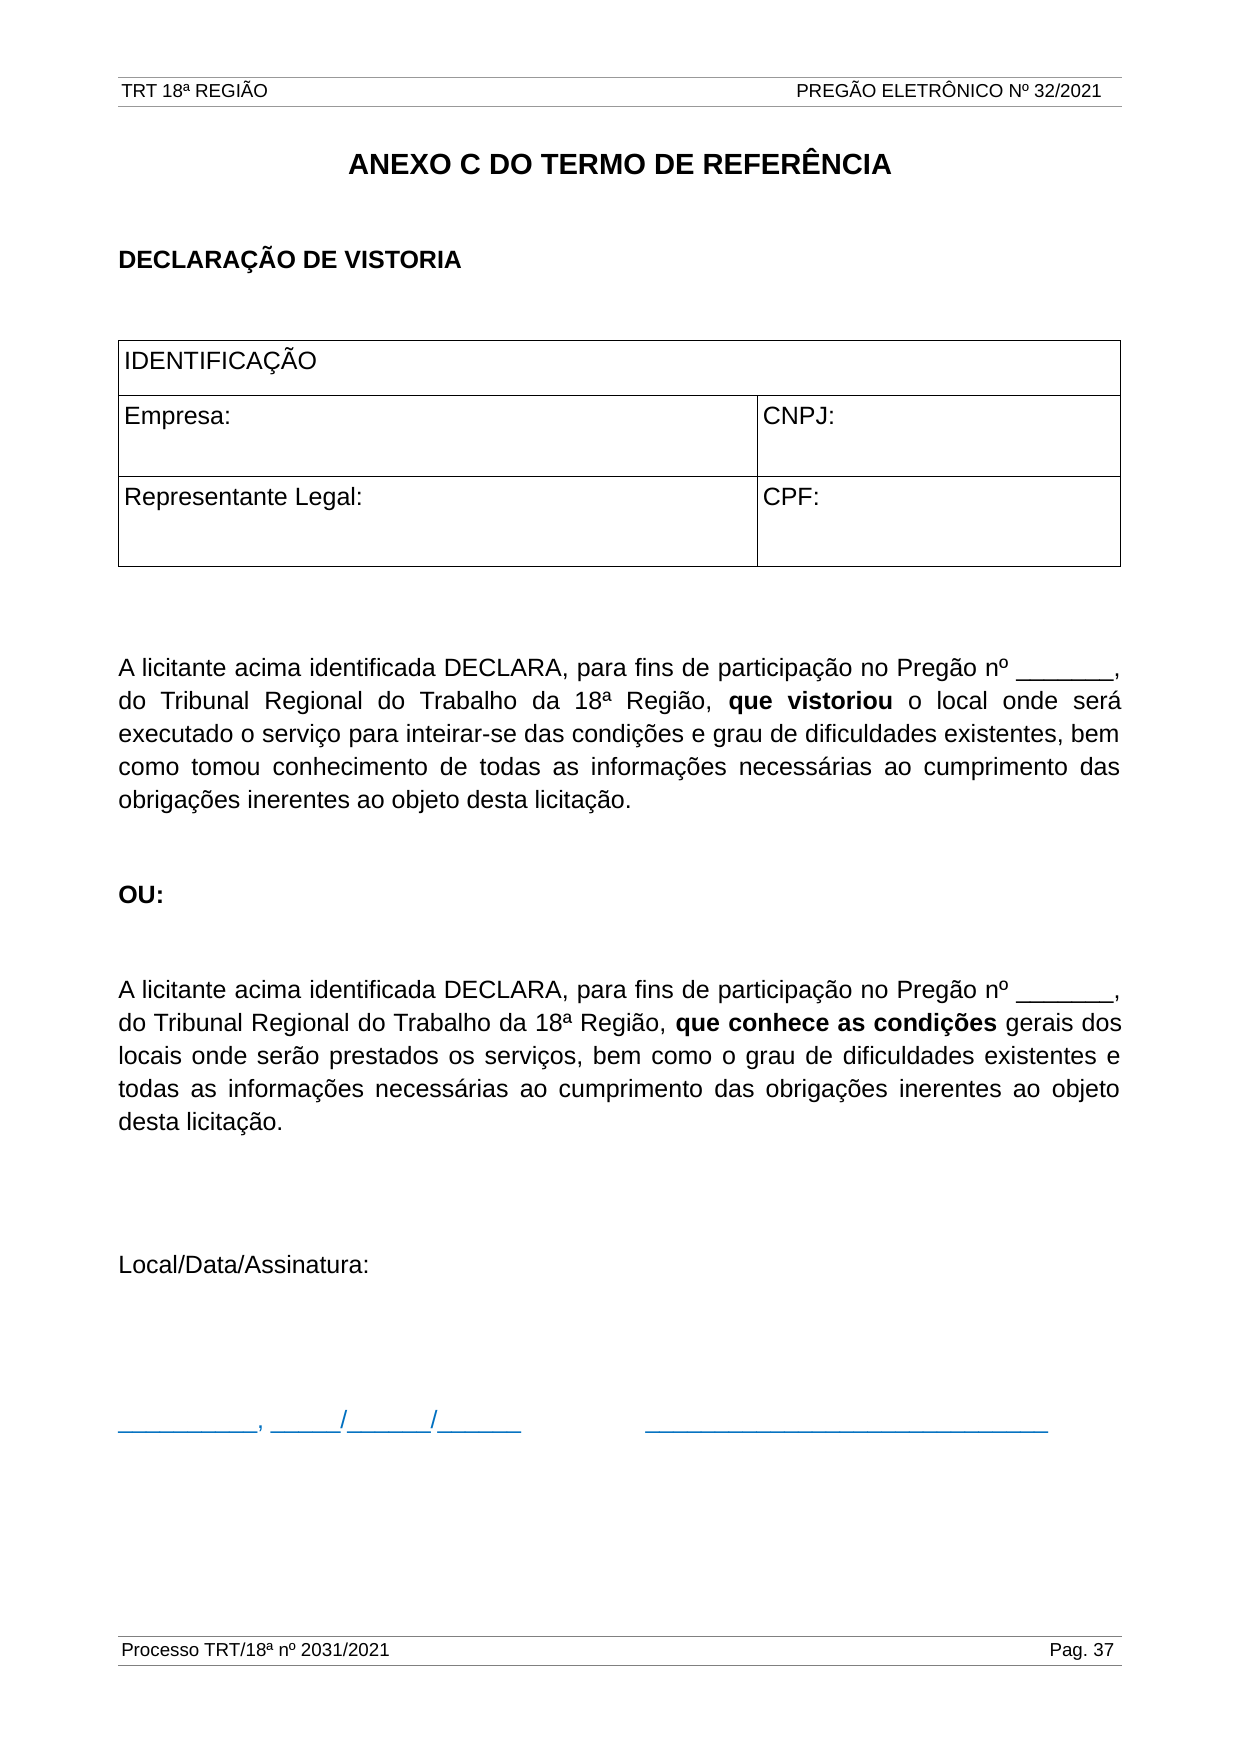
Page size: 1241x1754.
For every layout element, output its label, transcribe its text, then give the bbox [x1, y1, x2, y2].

text OU: [118, 880, 1122, 909]
text DECLARAÇÃO DE VISTORIA [118, 245, 1122, 274]
table_header IDENTIFICAÇÃO [119, 341, 1120, 395]
table_cell CPF: [758, 477, 1120, 566]
table_cell CNPJ: [758, 396, 1120, 476]
table_cell Empresa: [119, 396, 757, 476]
text __________, _____/______/______ _____________________________ [118, 1405, 1122, 1433]
text ANEXO C DO TERMO DE REFERÊNCIA [118, 147, 1122, 181]
text A licitante acima identificada DECLARA, para fins de participação no Pregão nº _______, do Tribunal Regional do Trabalho da 18ª Região, que conhece as condições gerais dos locais onde serão prestados os serviços, bem como o grau de dificuldades existentes e todas as informações necessárias ao cumprimento das obrigações inerentes ao objeto desta licitação. [118, 975, 1122, 1136]
text A licitante acima identificada DECLARA, para fins de participação no Pregão nº _______, do Tribunal Regional do Trabalho da 18ª Região, que vistoriou o local onde será executado o serviço para inteirar-se das condições e grau de dificuldades existentes, bem como tomou conhecimento de todas as informações necessárias ao cumprimento das obrigações inerentes ao objeto desta licitação. [118, 653, 1122, 814]
table_cell Representante Legal: [119, 477, 757, 566]
text Local/Data/Assinatura: [118, 1250, 1122, 1279]
